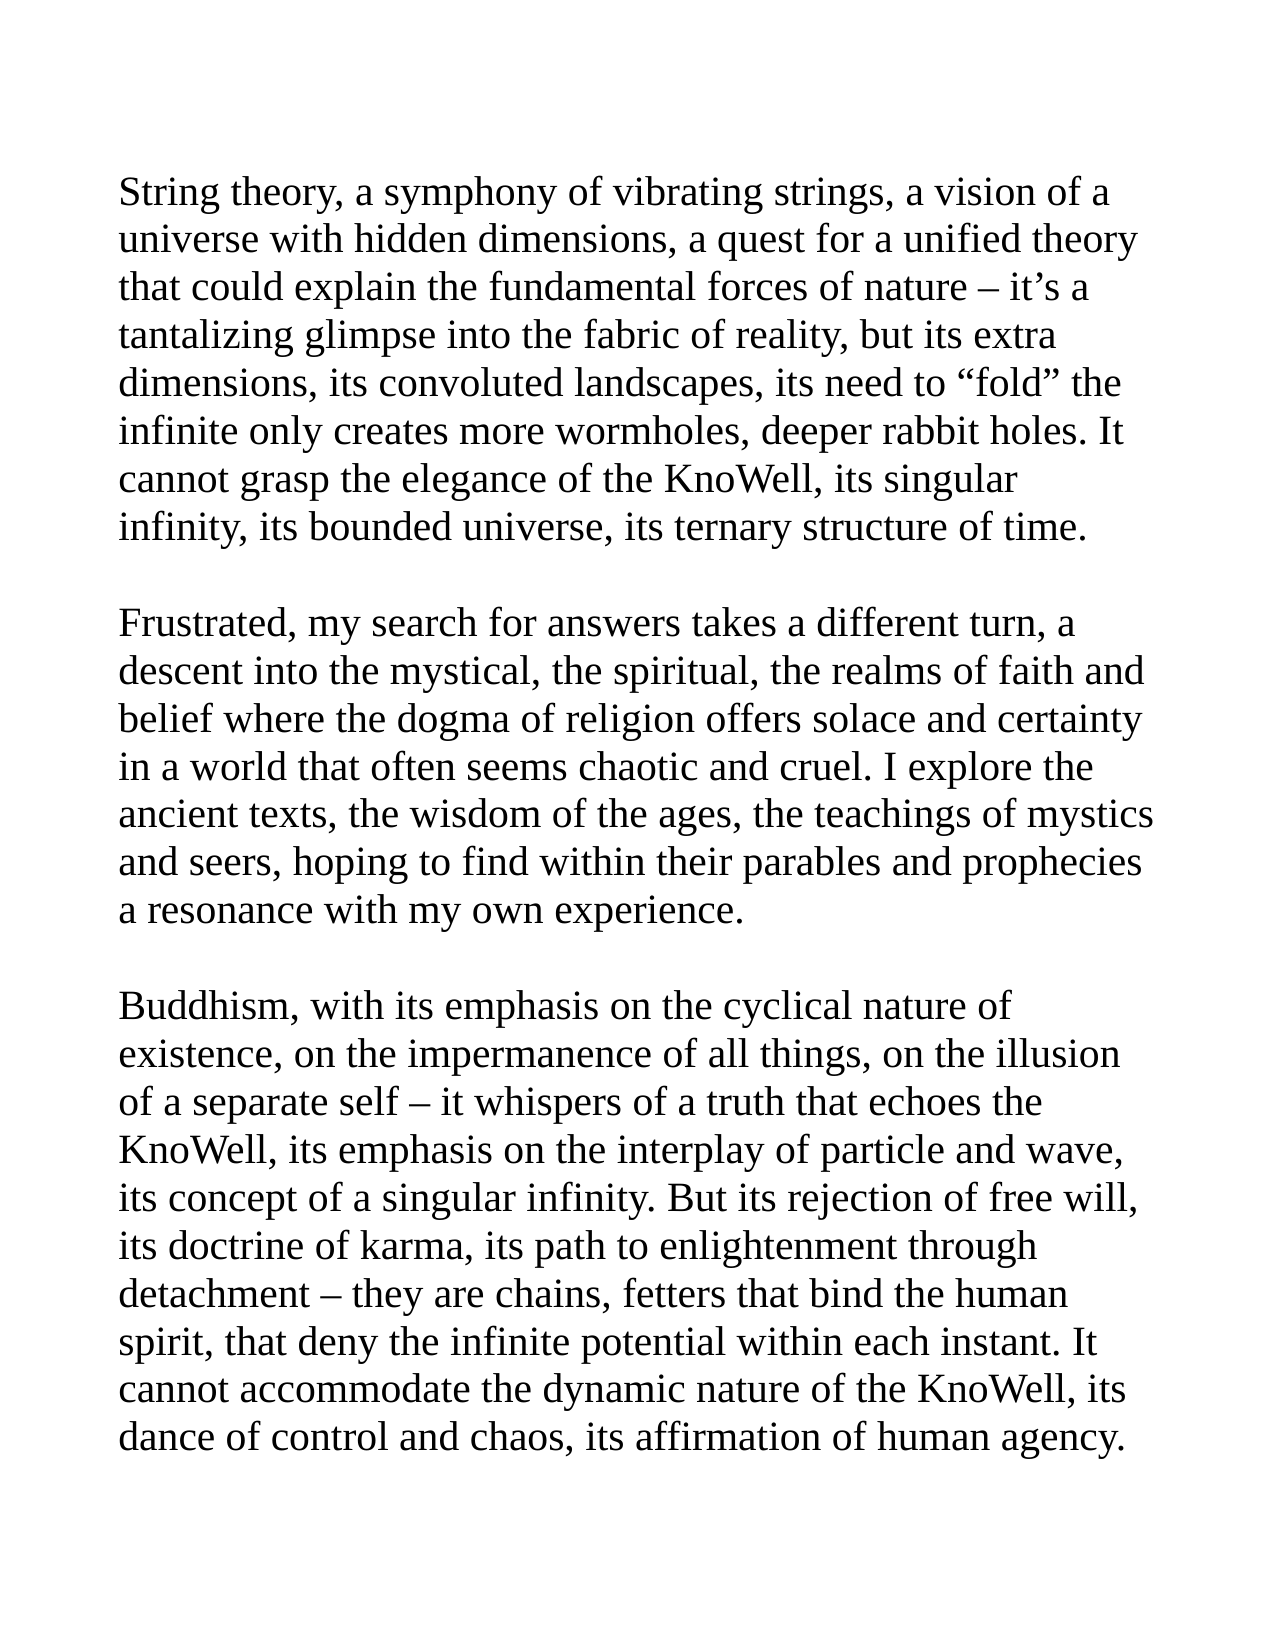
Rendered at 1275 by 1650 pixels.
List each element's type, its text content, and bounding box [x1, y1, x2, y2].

text String theory, a symphony of vibrating strings, a vision of a universe with hidden dimensions, a quest for a unified theory that could explain the fundamental forces of nature – it’s a tantalizing glimpse into the fabric of reality, but its extra dimensions, its convoluted landscapes, its need to “fold” the infinite only creates more wormholes, deeper rabbit holes. It cannot grasp the elegance of the KnoWell, its singular infinity, its bounded universe, its ternary structure of time. [118, 166, 1157, 549]
text Buddhism, with its emphasis on the cyclical nature of existence, on the impermanence of all things, on the illusion of a separate self – it whispers of a truth that echoes the KnoWell, its emphasis on the interplay of particle and wave, its concept of a singular infinity. But its rejection of free will, its doctrine of karma, its path to enlightenment through detachment – they are chains, fetters that bind the human spirit, that deny the infinite potential within each instant. It cannot accommodate the dynamic nature of the KnoWell, its dance of control and chaos, its affirmation of human agency. [118, 981, 1157, 1460]
text Frustrated, my search for answers takes a different turn, a descent into the mystical, the spiritual, the realms of faith and belief where the dogma of religion offers solace and certainty in a world that often seems chaotic and cruel. I explore the ancient texts, the wisdom of the ages, the teachings of mystics and seers, hoping to find within their parables and prophecies a resonance with my own experience. [118, 597, 1157, 933]
